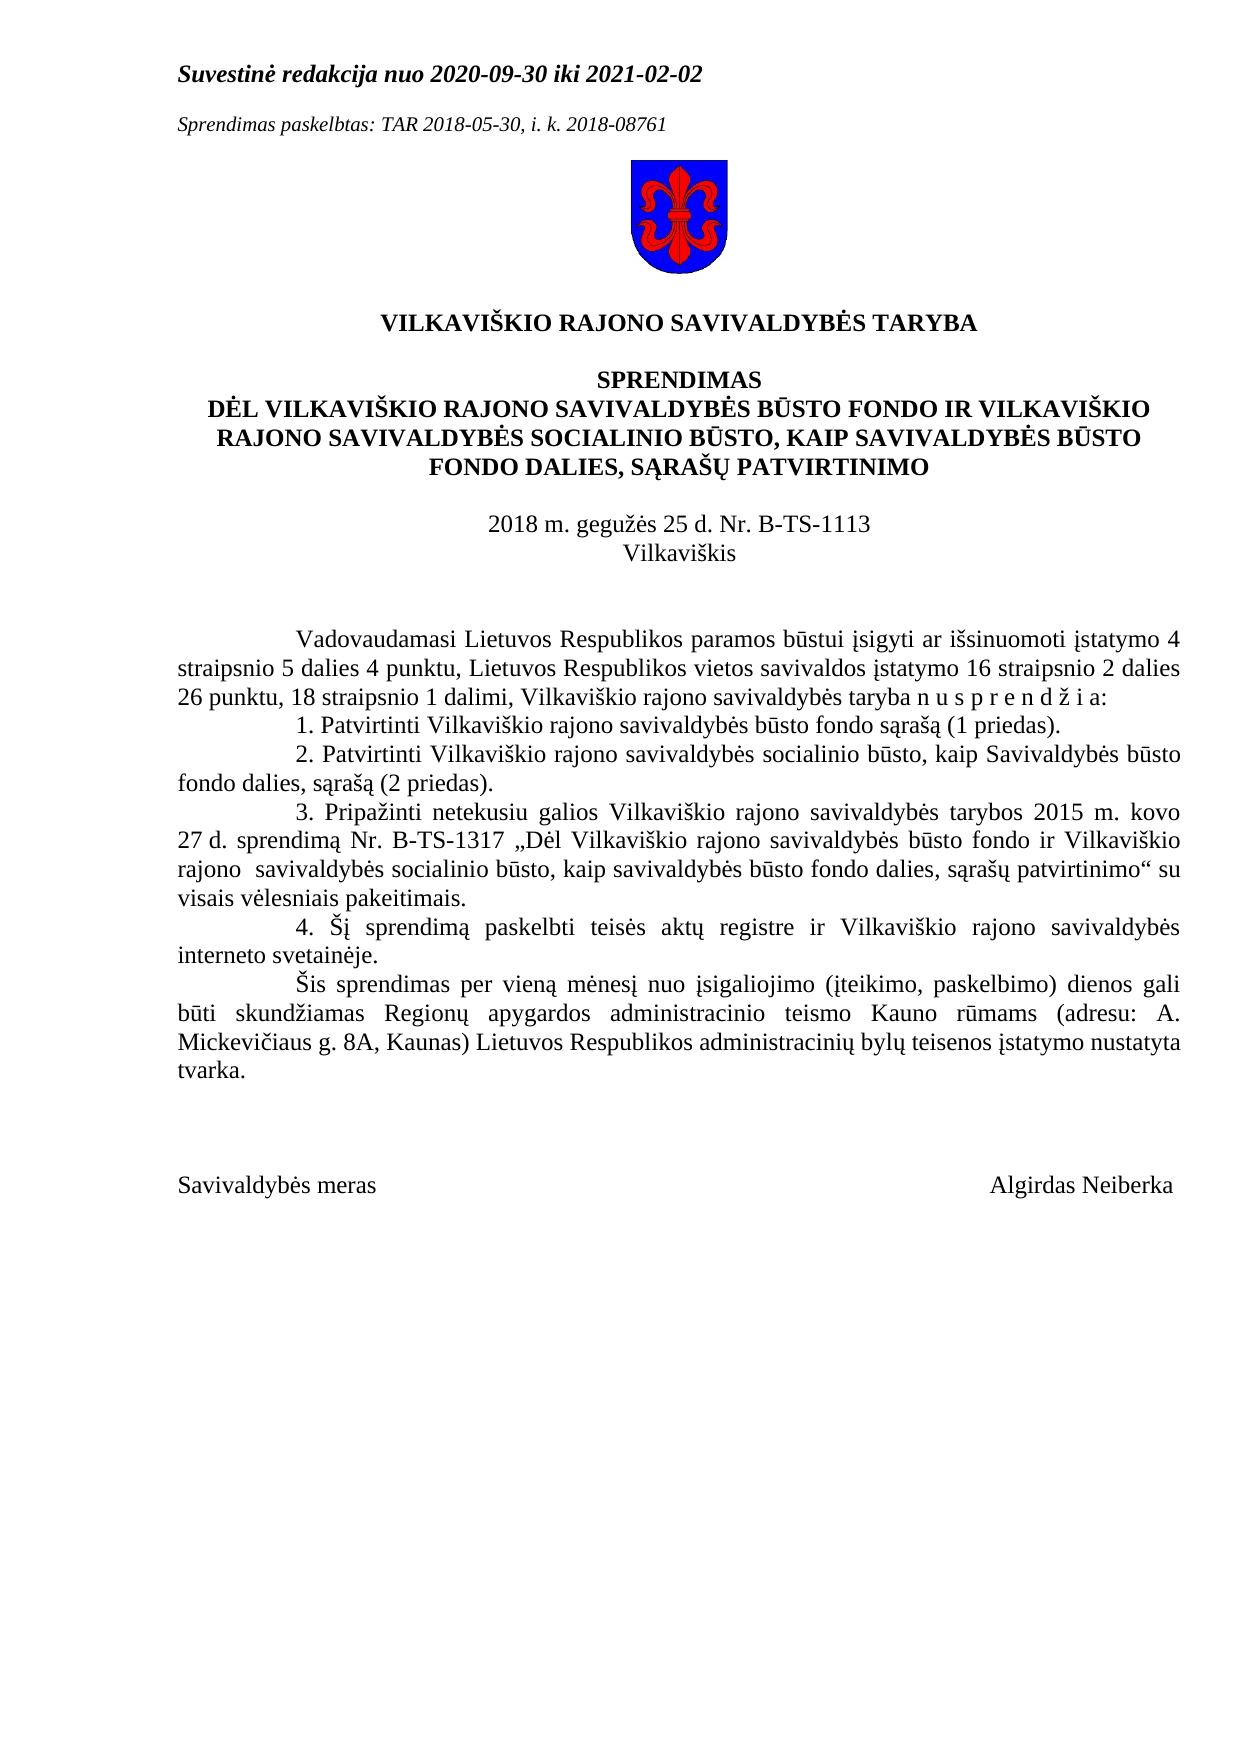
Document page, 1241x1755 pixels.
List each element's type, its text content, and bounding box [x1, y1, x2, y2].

text Suvestinė redakcija nuo 2020-09-30 iki 2021-02-02 [177, 59, 1181, 88]
text 2018 m. gegužės 25 d. Nr. B-TS-1113 [177, 509, 1181, 538]
text Vadovaudamasi Lietuvos Respublikos paramos būstui įsigyti ar išsinuomoti įstatymo 4 straipsnio 5 dalies 4 punktu, Lietuvos Respublikos vietos savivaldos įstatymo 16 straipsnio 2 dalies 26 punktu, 18 straipsnio 1 dalimi, Vilkaviškio rajono savivaldybės taryba n u s p r e n d ž i a: [177, 624, 1181, 711]
text 2. Patvirtinti Vilkaviškio rajono savivaldybės socialinio būsto, kaip Savivaldybės būsto fondo dalies, sąrašą (2 priedas). [177, 739, 1181, 797]
text 1. Patvirtinti Vilkaviškio rajono savivaldybės būsto fondo sąrašą (1 priedas). [177, 711, 1181, 739]
text VILKAVIŠKIO RAJONO SAVIVALDYBĖS TARYBA [177, 308, 1181, 337]
text 4. Šį sprendimą paskelbti teisės aktų registre ir Vilkaviškio rajono savivaldybės interneto svetainėje. [177, 912, 1181, 969]
text DĖL VILKAVIŠKIO RAJONO SAVIVALDYBĖS BŪSTO FONDO IR VILKAVIŠKIO RAJONO SAVIVALDYBĖS SOCIALINIO BŪSTO, KAIP SAVIVALDYBĖS BŪSTO FONDO DALIES, SĄRAŠŲ PATVIRTINIMO [177, 394, 1181, 481]
text 3. Pripažinti netekusiu galios Vilkaviškio rajono savivaldybės tarybos 2015 m. kovo 27 d. sprendimą Nr. B-TS-1317 „Dėl Vilkaviškio rajono savivaldybės būsto fondo ir Vilkaviškio rajono savivaldybės socialinio būsto, kaip savivaldybės būsto fondo dalies, sąrašų patvirtinimo“ su visais vėlesniais pakeitimais. [177, 797, 1181, 912]
text Savivaldybės meras Algirdas Neiberka [177, 1171, 1181, 1199]
text SPRENDIMAS [177, 366, 1181, 394]
text Šis sprendimas per vieną mėnesį nuo įsigaliojimo (įteikimo, paskelbimo) dienos gali būti skundžiamas Regionų apygardos administracinio teismo Kauno rūmams (adresu: A. Mickevičiaus g. 8A, Kaunas) Lietuvos Respublikos administracinių bylų teisenos įstatymo nustatyta tvarka. [177, 969, 1181, 1084]
text Vilkaviškis [177, 538, 1181, 567]
text Sprendimas paskelbtas: TAR 2018-05-30, i. k. 2018-08761 [177, 112, 1181, 136]
